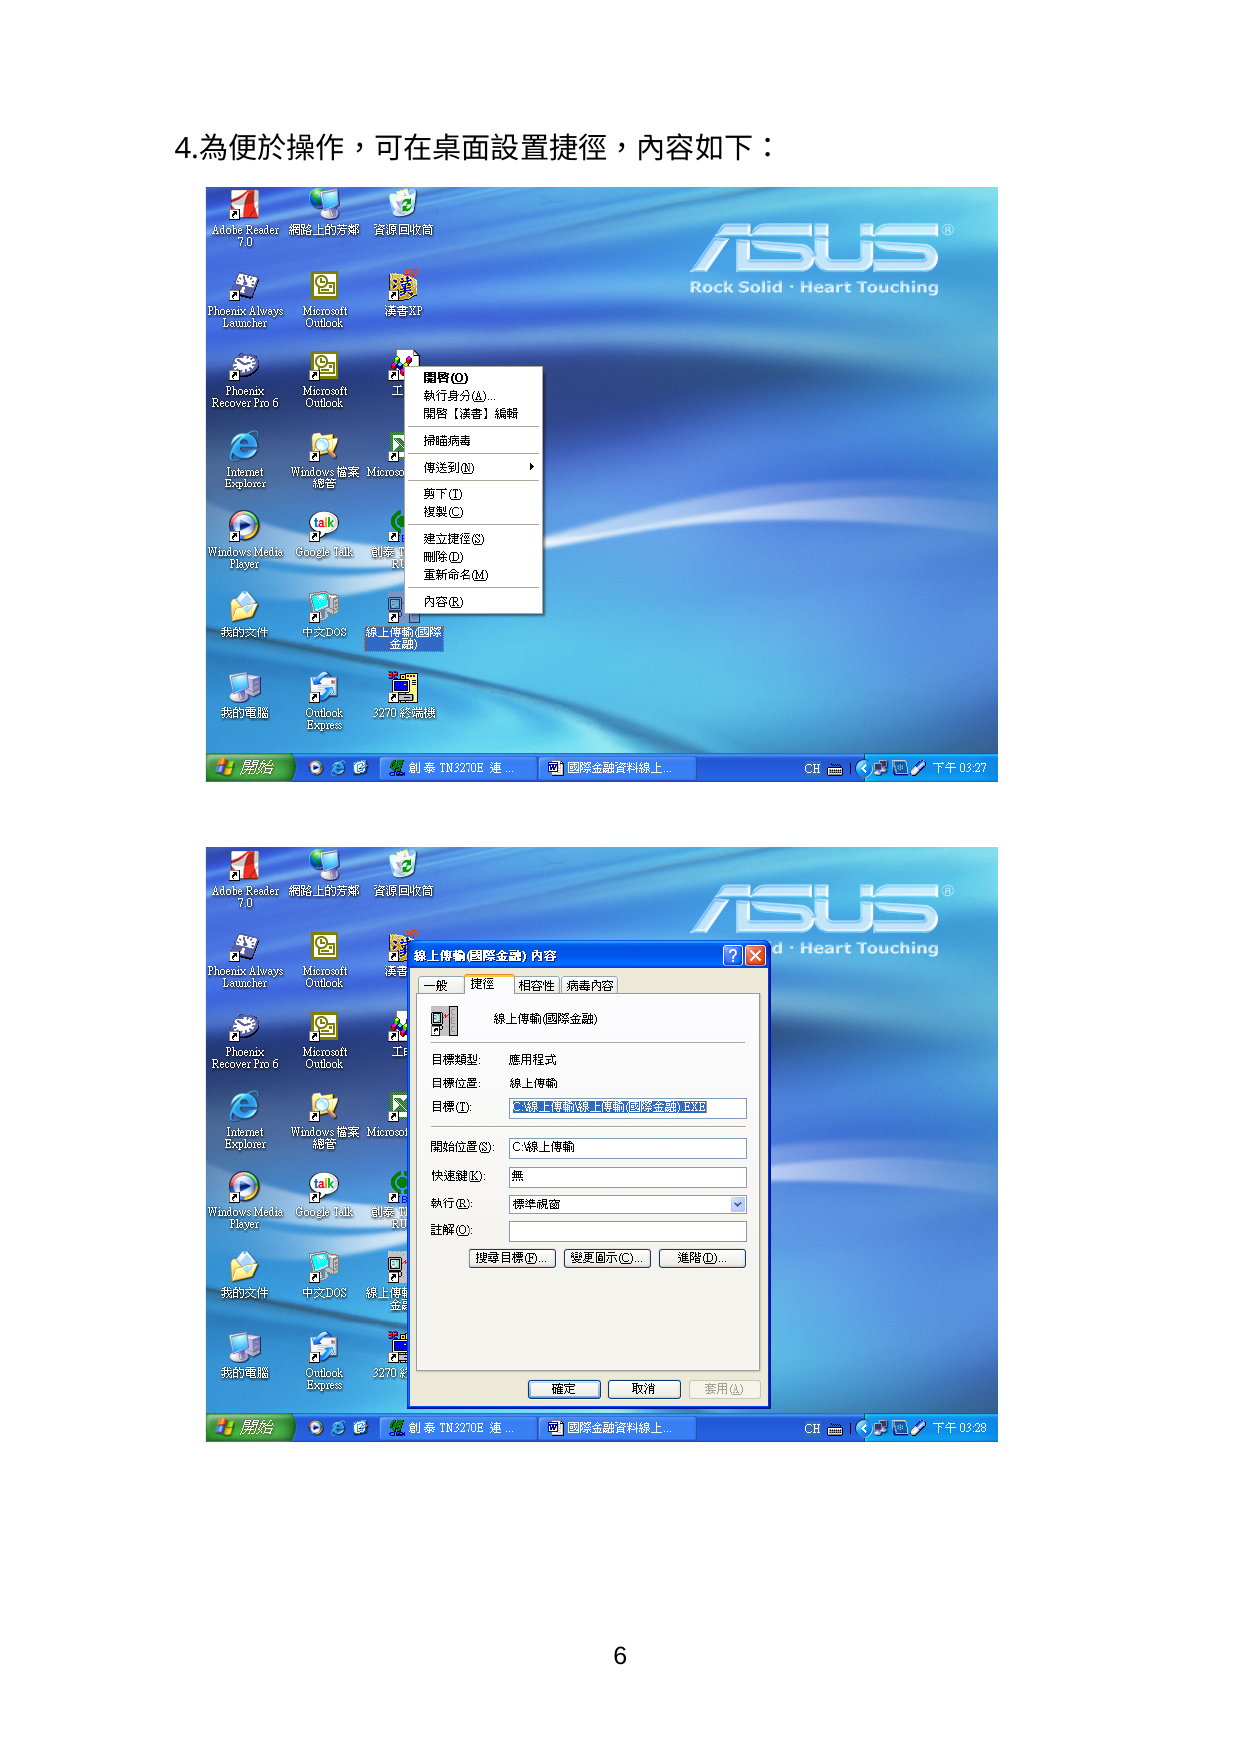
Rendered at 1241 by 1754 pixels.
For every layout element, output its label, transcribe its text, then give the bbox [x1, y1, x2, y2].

picture [205, 187, 998, 782]
picture [205, 847, 998, 1442]
text 4.為便於操作，可在桌面設置捷徑，內容如下： [174, 118, 1122, 168]
